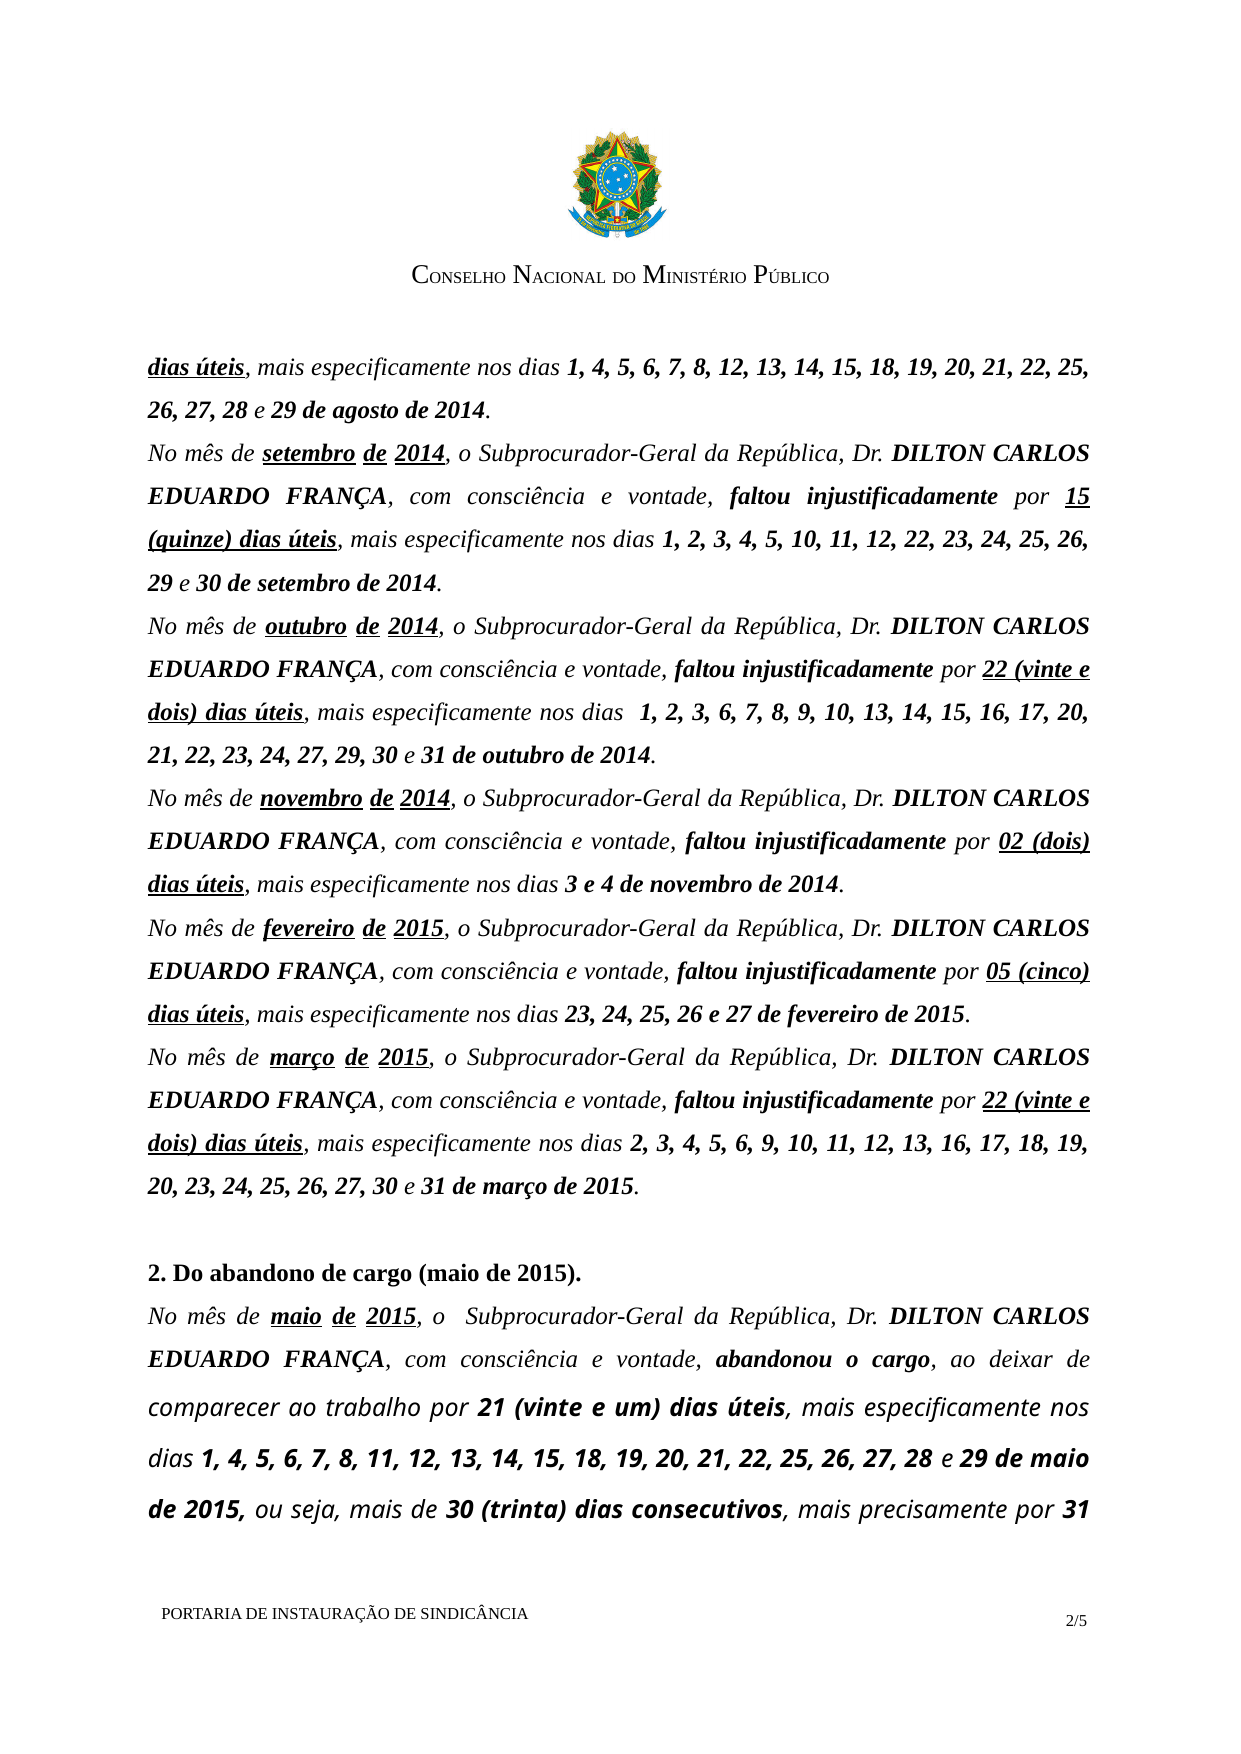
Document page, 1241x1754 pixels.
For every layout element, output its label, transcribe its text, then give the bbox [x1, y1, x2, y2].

text No mês de novembro de 2014, o Subprocurador-Geral da República, Dr. DILTON CARLOS EDUARDO FRANÇA, com consciência e vontade, faltou injustificadamente por 02 (dois) dias úteis, mais especificamente nos dias 3 e 4 de novembro de 2014. [148, 783, 1093, 898]
text No mês de setembro de 2014, o Subprocurador-Geral da República, Dr. DILTON CARLOS EDUARDO FRANÇA, com consciência e vontade, faltou injustificadamente por 15 (quinze) dias úteis, mais especificamente nos dias 1, 2, 3, 4, 5, 10, 11, 12, 22, 23, 24, 25, 26, 29 e 30 de setembro de 2014. [148, 438, 1093, 596]
text No mês de maio de 2015, o Subprocurador-Geral da República, Dr. DILTON CARLOS EDUARDO FRANÇA, com consciência e vontade, abandonou o cargo, ao deixar de comparecer ao trabalho por 21 (vinte e um) dias úteis, mais especificamente nos dias 1, 4, 5, 6, 7, 8, 11, 12, 13, 14, 15, 18, 19, 20, 21, 22, 25, 26, 27, 28 e 29 de maio de 2015, ou seja, mais de 30 (trinta) dias consecutivos, mais precisamente por 31 [148, 1301, 1093, 1526]
text No mês de outubro de 2014, o Subprocurador-Geral da República, Dr. DILTON CARLOS EDUARDO FRANÇA, com consciência e vontade, faltou injustificadamente por 22 (vinte e dois) dias úteis, mais especificamente nos dias 1, 2, 3, 6, 7, 8, 9, 10, 13, 14, 15, 16, 17, 20, 21, 22, 23, 24, 27, 29, 30 e 31 de outubro de 2014. [148, 611, 1093, 769]
text No mês de fevereiro de 2015, o Subprocurador-Geral da República, Dr. DILTON CARLOS EDUARDO FRANÇA, com consciência e vontade, faltou injustificadamente por 05 (cinco) dias úteis, mais especificamente nos dias 23, 24, 25, 26 e 27 de fevereiro de 2015. [148, 913, 1093, 1028]
text No mês de março de 2015, o Subprocurador-Geral da República, Dr. DILTON CARLOS EDUARDO FRANÇA, com consciência e vontade, faltou injustificadamente por 22 (vinte e dois) dias úteis, mais especificamente nos dias 2, 3, 4, 5, 6, 9, 10, 11, 12, 13, 16, 17, 18, 19, 20, 23, 24, 25, 26, 27, 30 e 31 de março de 2015. [148, 1042, 1093, 1200]
text 2. Do abandono de cargo (maio de 2015). [148, 1258, 1093, 1286]
text dias úteis, mais especificamente nos dias 1, 4, 5, 6, 7, 8, 12, 13, 14, 15, 18, 19, 20, 21, 22, 25, 26, 27, 28 e 29 de agosto de 2014. [148, 352, 1093, 424]
